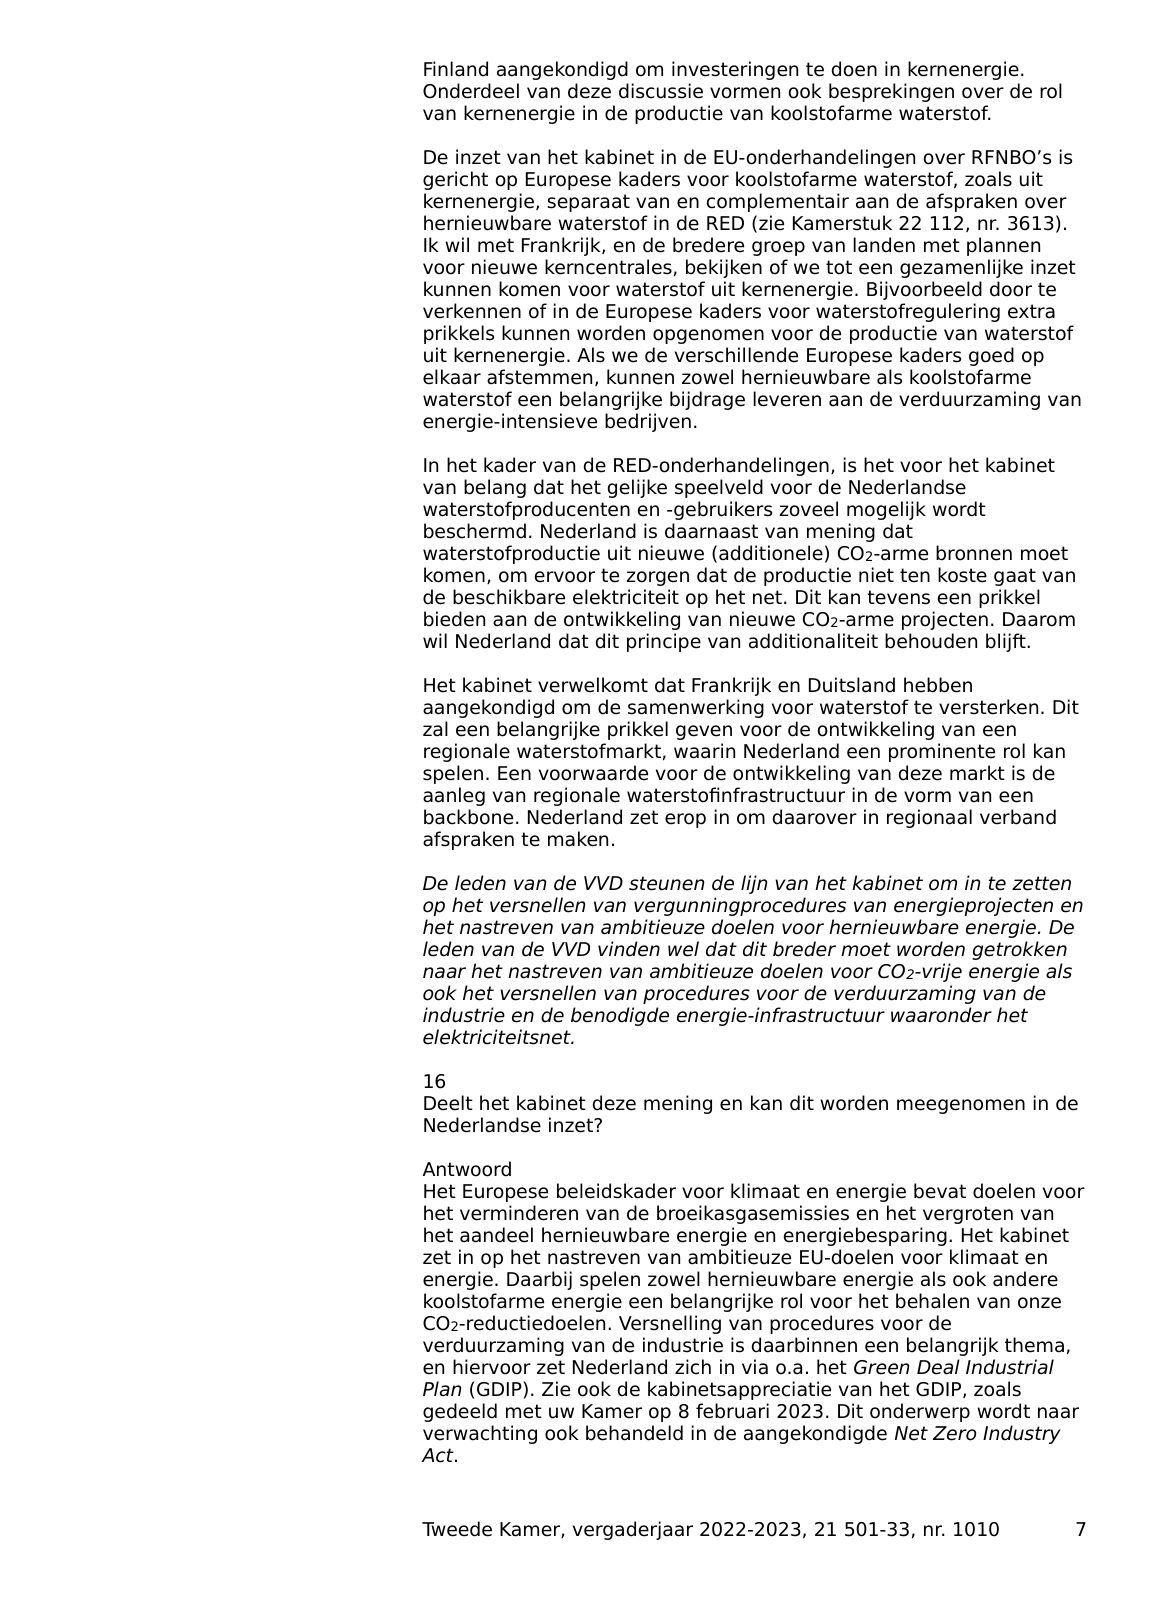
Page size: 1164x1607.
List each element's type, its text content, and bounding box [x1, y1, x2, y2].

text In het kader van de RED-onderhandelingen, is het voor het kabinet van belang dat het gelijke speelveld voor de Nederlandse waterstofproducenten en -gebruikers zoveel mogelijk wordt beschermd. Nederland is daarnaast van mening dat waterstofproductie uit nieuwe (additionele) CO2-arme bronnen moet komen, om ervoor te zorgen dat de productie niet ten koste gaat van de beschikbare elektriciteit op het net. Dit kan tevens een prikkel bieden aan de ontwikkeling van nieuwe CO2-arme projecten. Daarom wil Nederland dat dit principe van additionaliteit behouden blijft. [422, 455, 1087, 653]
text Het Europese beleidskader voor klimaat en energie bevat doelen voor het verminderen van de broeikasgasemissies en het vergroten van het aandeel hernieuwbare energie en energiebesparing. Het kabinet zet in op het nastreven van ambitieuze EU-doelen voor klimaat en energie. Daarbij spelen zowel hernieuwbare energie als ook andere koolstofarme energie een belangrijke rol voor het behalen van onze CO2-reductiedoelen. Versnelling van procedures voor de verduurzaming van de industrie is daarbinnen een belangrijk thema, en hiervoor zet Nederland zich in via o.a. het Green Deal Industrial Plan (GDIP). Zie ook de kabinetsappreciatie van het GDIP, zoals gedeeld met uw Kamer op 8 februari 2023. Dit onderwerp wordt naar verwachting ook behandeld in de aangekondigde Net Zero Industry Act. [422, 1181, 1087, 1467]
text Deelt het kabinet deze mening en kan dit worden meegenomen in de Nederlandse inzet? [422, 1093, 1087, 1137]
text De leden van de VVD steunen de lijn van het kabinet om in te zetten op het versnellen van vergunningprocedures van energieprojecten en het nastreven van ambitieuze doelen voor hernieuwbare energie. De leden van de VVD vinden wel dat dit breder moet worden getrokken naar het nastreven van ambitieuze doelen voor CO2-vrije energie als ook het versnellen van procedures voor de verduurzaming van de industrie en de benodigde energie-infrastructuur waaronder het elektriciteitsnet. [422, 873, 1087, 1049]
text De inzet van het kabinet in de EU-onderhandelingen over RFNBO’s is gericht op Europese kaders voor koolstofarme waterstof, zoals uit kernenergie, separaat van en complementair aan de afspraken over hernieuwbare waterstof in de RED (zie Kamerstuk 22 112, nr. 3613). Ik wil met Frankrijk, en de bredere groep van landen met plannen voor nieuwe kerncentrales, bekijken of we tot een gezamenlijke inzet kunnen komen voor waterstof uit kernenergie. Bijvoorbeeld door te verkennen of in de Europese kaders voor waterstofregulering extra prikkels kunnen worden opgenomen voor de productie van waterstof uit kernenergie. Als we de verschillende Europese kaders goed op elkaar afstemmen, kunnen zowel hernieuwbare als koolstofarme waterstof een belangrijke bijdrage leveren aan de verduurzaming van energie-intensieve bedrijven. [422, 147, 1087, 433]
text 16 [422, 1071, 1087, 1093]
text Het kabinet verwelkomt dat Frankrijk en Duitsland hebben aangekondigd om de samenwerking voor waterstof te versterken. Dit zal een belangrijke prikkel geven voor de ontwikkeling van een regionale waterstofmarkt, waarin Nederland een prominente rol kan spelen. Een voorwaarde voor de ontwikkeling van deze markt is de aanleg van regionale waterstofinfrastructuur in de vorm van een backbone. Nederland zet erop in om daarover in regionaal verband afspraken te maken. [422, 675, 1087, 851]
text Finland aangekondigd om investeringen te doen in kernenergie. Onderdeel van deze discussie vormen ook besprekingen over de rol van kernenergie in de productie van koolstofarme waterstof. [422, 59, 1087, 125]
text Antwoord [422, 1159, 1087, 1181]
